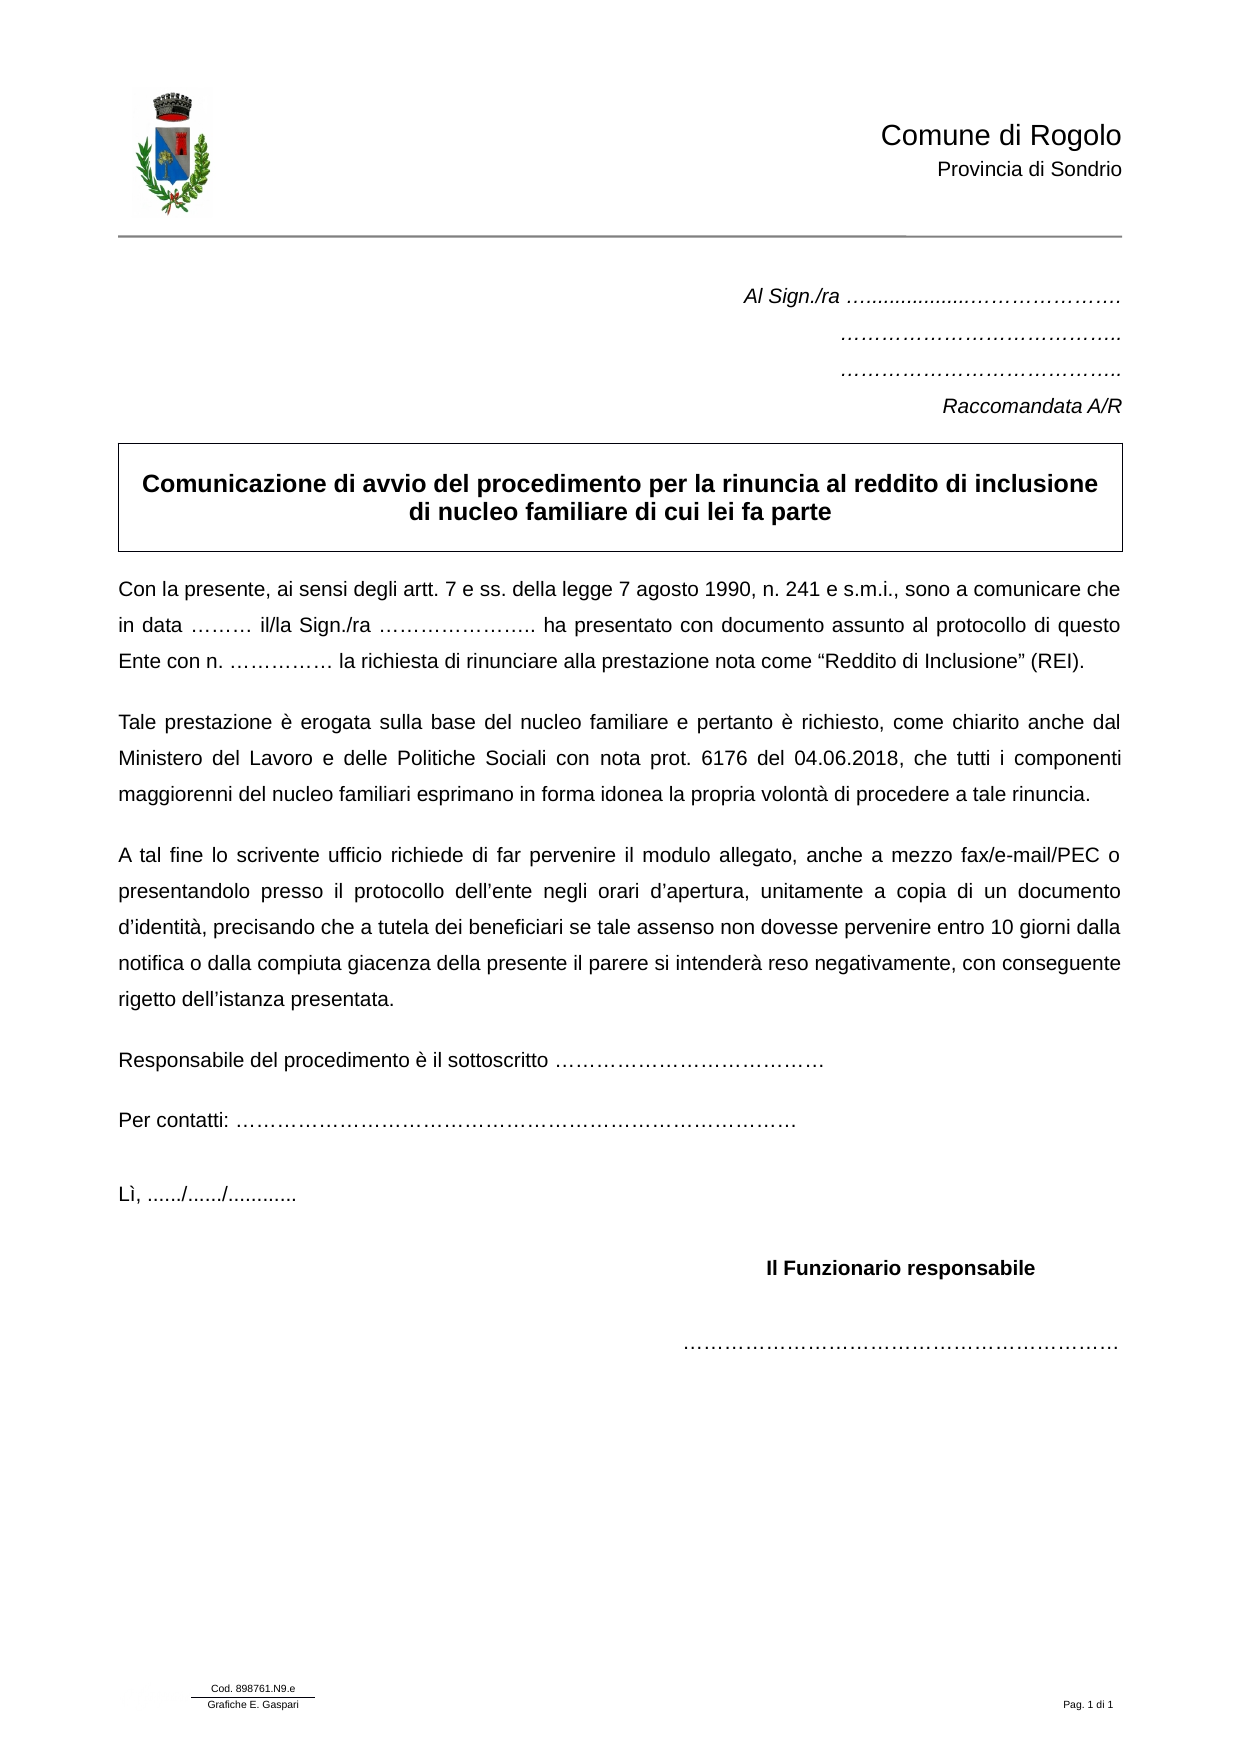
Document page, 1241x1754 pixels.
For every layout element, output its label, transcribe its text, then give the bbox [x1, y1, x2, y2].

table_header Comunicazione di avvio del procedimento per la rinuncia al reddito di inclusione di nucleo familiare di cui lei fa parte [119, 444, 1122, 551]
text ……………………………………………………… [679, 1330, 1122, 1354]
picture [122, 87, 224, 219]
text Provincia di Sondrio [224, 157, 1122, 181]
text Comune di Rogolo [224, 118, 1122, 152]
text ………………………………….. [118, 357, 1122, 381]
text Tale prestazione è erogata sulla base del nucleo familiare e pertanto è richiesto, come chiarito anche dal Ministero del Lavoro e delle Politiche Sociali con nota prot. 6176 del 04.06.2018, che tutti i componenti maggiorenni del nucleo familiari esprimano in forma idonea la propria volontà di procedere a tale rinuncia. [118, 710, 1122, 806]
text Al Sign./ra …..................…………………. [118, 284, 1122, 308]
text ………………………………….. [118, 321, 1122, 344]
text Con la presente, ai sensi degli artt. 7 e ss. della legge 7 agosto 1990, n. 241 e s.m.i., sono a comunicare che in data ……… il/la Sign./ra ………………….. ha presentato con documento assunto al protocollo di questo Ente con n. …………… la richiesta di rinunciare alla prestazione nota come “Reddito di Inclusione” (REI). [118, 577, 1122, 673]
text A tal fine lo scrivente ufficio richiede di far pervenire il modulo allegato, anche a mezzo fax/e-mail/PEC o presentandolo presso il protocollo dell’ente negli orari d’apertura, unitamente a copia di un documento d’identità, precisando che a tutela dei beneficiari se tale assenso non dovesse pervenire entro 10 giorni dalla notifica o dalla compiuta giacenza della presente il parere si intenderà reso negativamente, con conseguente rigetto dell’istanza presentata. [118, 843, 1122, 1010]
text Per contatti: ……………………………………………………………………… [118, 1108, 1122, 1132]
text Raccomandata A/R [118, 393, 1122, 417]
text Lì, ....../....../............ [118, 1182, 1122, 1206]
text Il Funzionario responsabile [679, 1256, 1122, 1280]
text Responsabile del procedimento è il sottoscritto ………………………………… [118, 1047, 1122, 1071]
